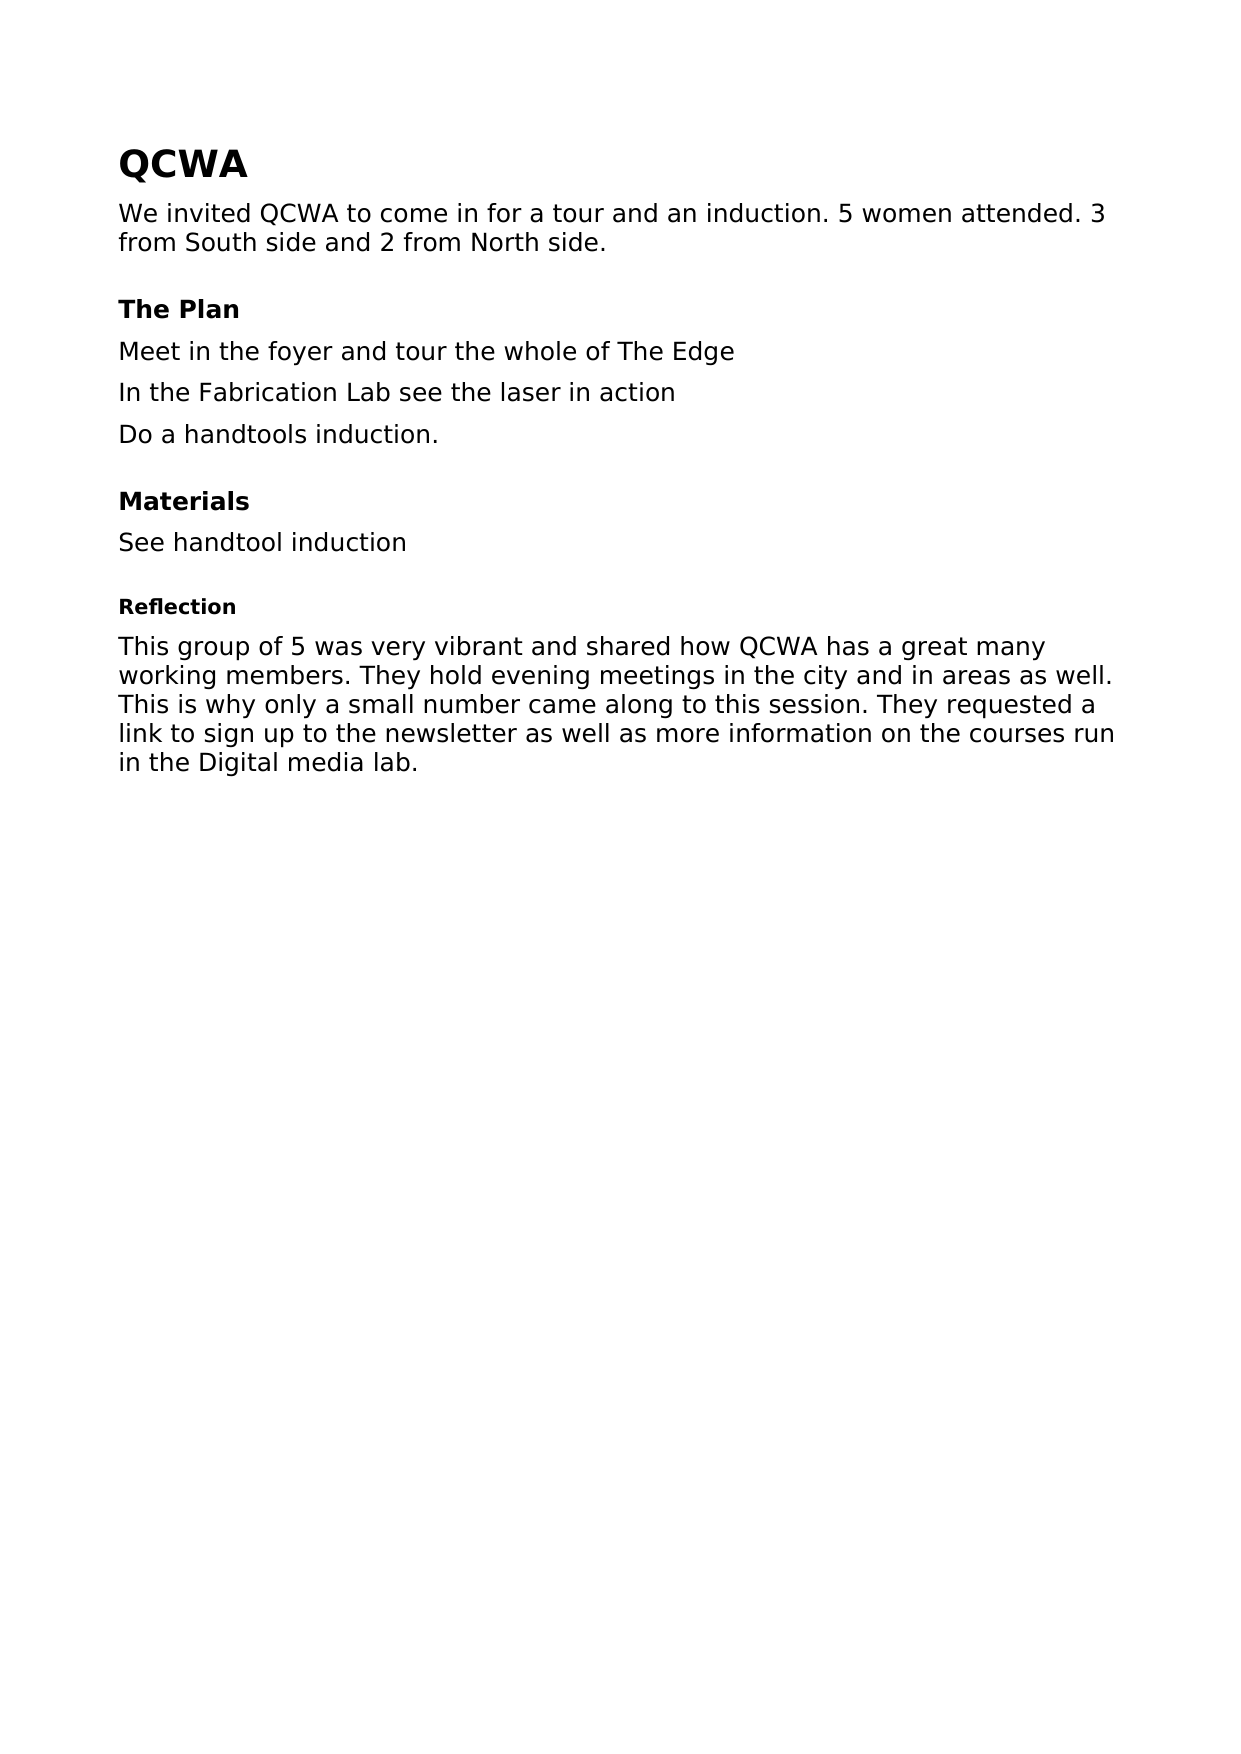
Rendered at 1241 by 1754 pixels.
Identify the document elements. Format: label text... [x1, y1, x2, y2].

text See handtool induction [118, 528, 1122, 558]
text This group of 5 was very vibrant and shared how QCWA has a great many working members. They hold evening meetings in the city and in areas as well. This is why only a small number came along to this session. They requested a link to sign up to the newsletter as well as more information on the courses run in the Digital media lab. [118, 632, 1122, 778]
subtitle Reflection [118, 595, 1122, 619]
text We invited QCWA to come in for a tour and an induction. 5 women attended. 3 from South side and 2 from North side. [118, 199, 1122, 258]
text In the Fabrication Lab see the laser in action [118, 378, 1122, 408]
subtitle The Plan [118, 295, 1122, 324]
subtitle QCWA [118, 143, 1122, 187]
text Meet in the foyer and tour the whole of The Edge [118, 337, 1122, 366]
text Do a handtools induction. [118, 420, 1122, 449]
subtitle Materials [118, 487, 1122, 516]
